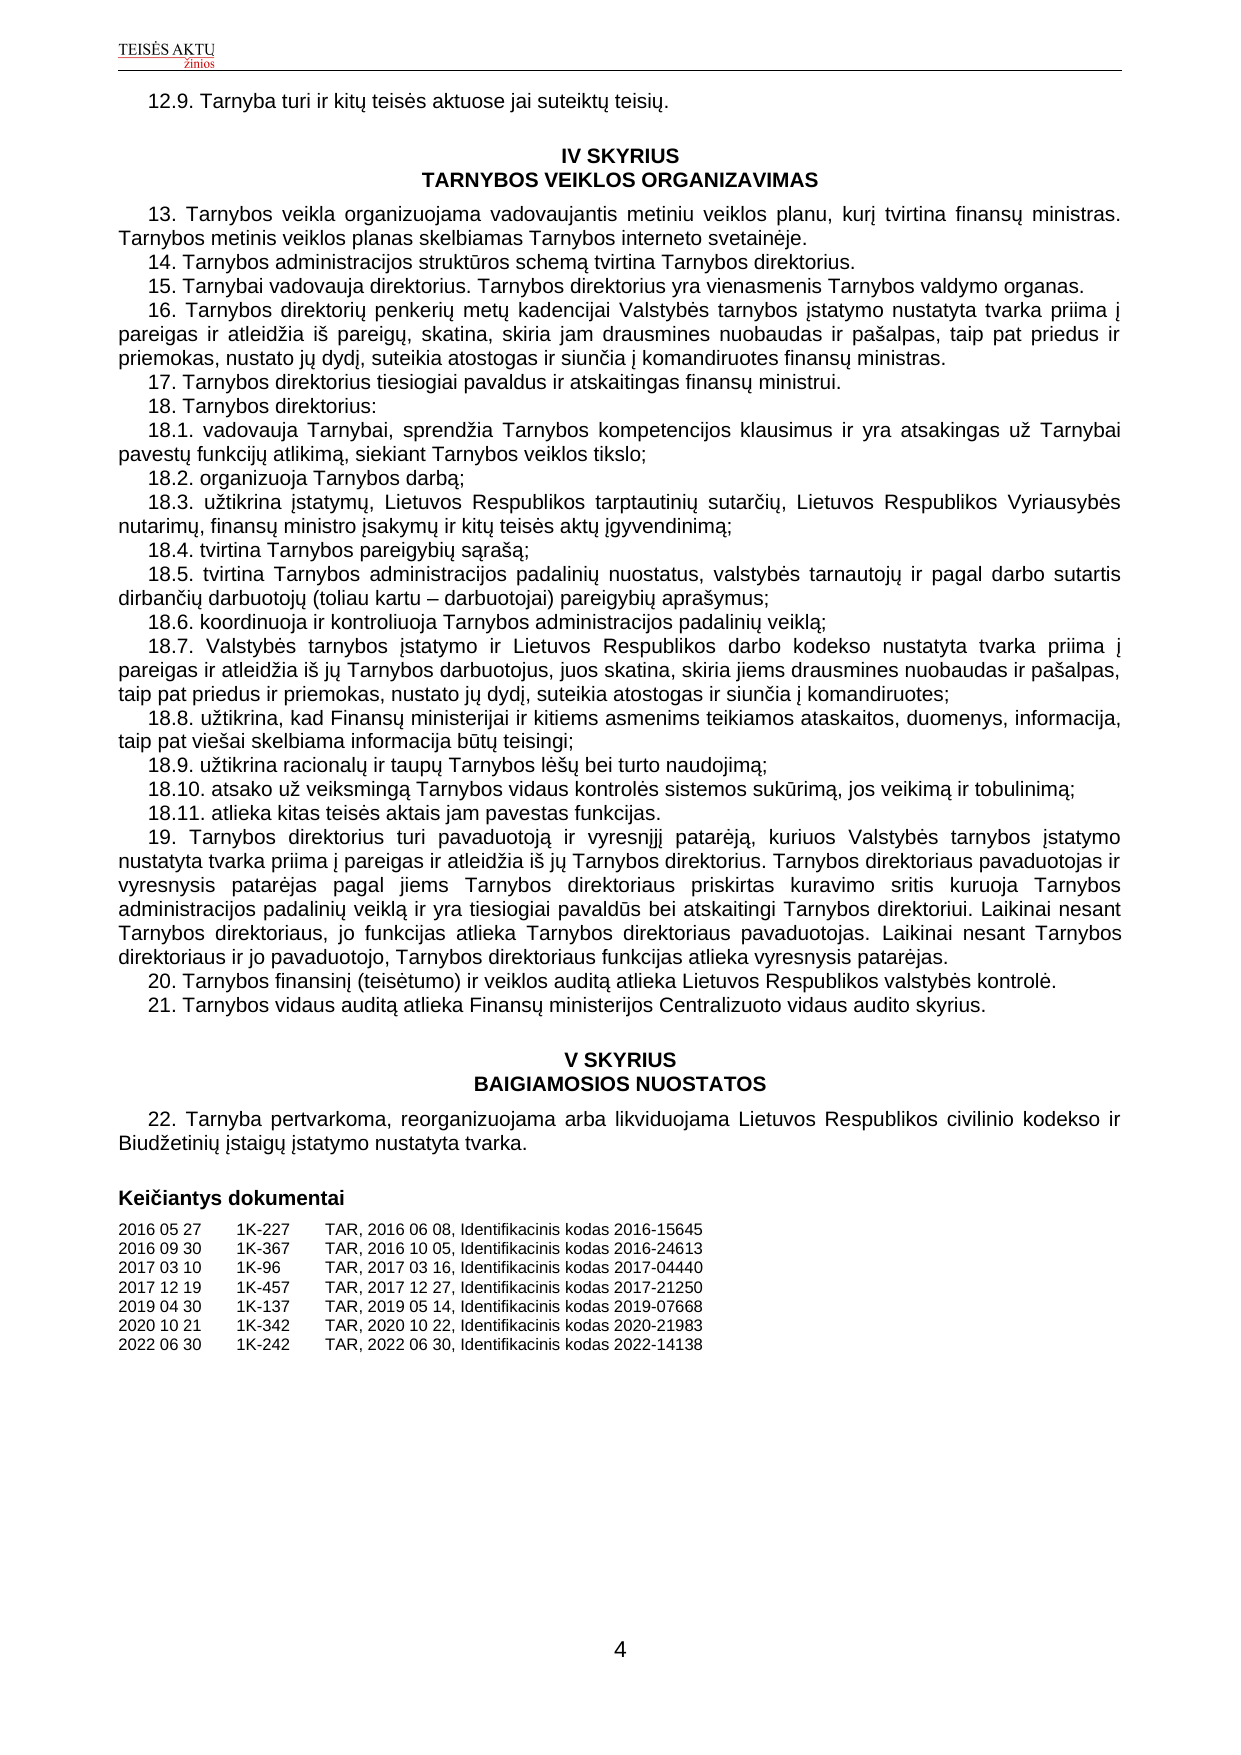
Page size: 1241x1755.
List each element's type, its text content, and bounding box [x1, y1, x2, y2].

text 18.10. atsako už veiksmingą Tarnybos vidaus kontrolės sistemos sukūrimą, jos veikimą ir tobulinimą; [118, 777, 1122, 801]
text 17. Tarnybos direktorius tiesiogiai pavaldus ir atskaitingas finansų ministrui. [118, 370, 1122, 394]
text 22. Tarnyba pertvarkoma, reorganizuojama arba likviduojama Lietuvos Respublikos civilinio kodekso ir Biudžetinių įstaigų įstatymo nustatyta tvarka. [118, 1106, 1122, 1154]
text 2019 04 30 1K-137 TAR, 2019 05 14, Identifikacinis kodas 2019-07668 [118, 1297, 1122, 1316]
text 18.1. vadovauja Tarnybai, sprendžia Tarnybos kompetencijos klausimus ir yra atsakingas už Tarnybai pavestų funkcijų atlikimą, siekiant Tarnybos veiklos tikslo; [118, 418, 1122, 466]
text 2020 10 21 1K-342 TAR, 2020 10 22, Identifikacinis kodas 2020-21983 [118, 1316, 1122, 1335]
text V SKYRIUS BAIGIAMOSIOS NUOSTATOS [118, 1048, 1122, 1096]
text Keičiantys dokumentai [118, 1186, 1122, 1209]
text 18.9. užtikrina racionalų ir taupų Tarnybos lėšų bei turto naudojimą; [118, 753, 1122, 777]
text 12.9. Tarnyba turi ir kitų teisės aktuose jai suteiktų teisių. [118, 89, 1122, 113]
text 18.2. organizuoja Tarnybos darbą; [118, 466, 1122, 490]
text 18.8. užtikrina, kad Finansų ministerijai ir kitiems asmenims teikiamos ataskaitos, duomenys, informacija, taip pat viešai skelbiama informacija būtų teisingi; [118, 705, 1122, 753]
text 2022 06 30 1K-242 TAR, 2022 06 30, Identifikacinis kodas 2022-14138 [118, 1335, 1122, 1354]
text 16. Tarnybos direktorių penkerių metų kadencijai Valstybės tarnybos įstatymo nustatyta tvarka priima į pareigas ir atleidžia iš pareigų, skatina, skiria jam drausmines nuobaudas ir pašalpas, taip pat priedus ir priemokas, nustato jų dydį, suteikia atostogas ir siunčia į komandiruotes finansų ministras. [118, 298, 1122, 370]
text 18.11. atlieka kitas teisės aktais jam pavestas funkcijas. [118, 801, 1122, 825]
text 18.4. tvirtina Tarnybos pareigybių sąrašą; [118, 538, 1122, 562]
text 18.5. tvirtina Tarnybos administracijos padalinių nuostatus, valstybės tarnautojų ir pagal darbo sutartis dirbančių darbuotojų (toliau kartu – darbuotojai) pareigybių aprašymus; [118, 562, 1122, 609]
text 19. Tarnybos direktorius turi pavaduotoją ir vyresnįjį patarėją, kuriuos Valstybės tarnybos įstatymo nustatyta tvarka priima į pareigas ir atleidžia iš jų Tarnybos direktorius. Tarnybos direktoriaus pavaduotojas ir vyresnysis patarėjas pagal jiems Tarnybos direktoriaus priskirtas kuravimo sritis kuruoja Tarnybos administracijos padalinių veiklą ir yra tiesiogiai pavaldūs bei atskaitingi Tarnybos direktoriui. Laikinai nesant Tarnybos direktoriaus, jo funkcijas atlieka Tarnybos direktoriaus pavaduotojas. Laikinai nesant Tarnybos direktoriaus ir jo pavaduotojo, Tarnybos direktoriaus funkcijas atlieka vyresnysis patarėjas. [118, 825, 1122, 969]
text 18. Tarnybos direktorius: [118, 394, 1122, 418]
text 21. Tarnybos vidaus auditą atlieka Finansų ministerijos Centralizuoto vidaus audito skyrius. [118, 993, 1122, 1017]
text 15. Tarnybai vadovauja direktorius. Tarnybos direktorius yra vienasmenis Tarnybos valdymo organas. [118, 274, 1122, 298]
text 2017 12 19 1K-457 TAR, 2017 12 27, Identifikacinis kodas 2017-21250 [118, 1277, 1122, 1297]
text 2017 03 10 1K-96 TAR, 2017 03 16, Identifikacinis kodas 2017-04440 [118, 1258, 1122, 1277]
text 13. Tarnybos veikla organizuojama vadovaujantis metiniu veiklos planu, kurį tvirtina finansų ministras. Tarnybos metinis veiklos planas skelbiamas Tarnybos interneto svetainėje. [118, 202, 1122, 250]
text IV SKYRIUS TARNYBOS VEIKLOS ORGANIZAVIMAS [118, 144, 1122, 192]
text 20. Tarnybos finansinį (teisėtumo) ir veiklos auditą atlieka Lietuvos Respublikos valstybės kontrolė. [118, 969, 1122, 993]
text 14. Tarnybos administracijos struktūros schemą tvirtina Tarnybos direktorius. [118, 250, 1122, 274]
text 2016 05 27 1K-227 TAR, 2016 06 08, Identifikacinis kodas 2016-15645 [118, 1220, 1122, 1239]
text 18.3. užtikrina įstatymų, Lietuvos Respublikos tarptautinių sutarčių, Lietuvos Respublikos Vyriausybės nutarimų, finansų ministro įsakymų ir kitų teisės aktų įgyvendinimą; [118, 490, 1122, 538]
text 2016 09 30 1K-367 TAR, 2016 10 05, Identifikacinis kodas 2016-24613 [118, 1239, 1122, 1258]
text 18.7. Valstybės tarnybos įstatymo ir Lietuvos Respublikos darbo kodekso nustatyta tvarka priima į pareigas ir atleidžia iš jų Tarnybos darbuotojus, juos skatina, skiria jiems drausmines nuobaudas ir pašalpas, taip pat priedus ir priemokas, nustato jų dydį, suteikia atostogas ir siunčia į komandiruotes; [118, 633, 1122, 705]
text 18.6. koordinuoja ir kontroliuoja Tarnybos administracijos padalinių veiklą; [118, 609, 1122, 633]
